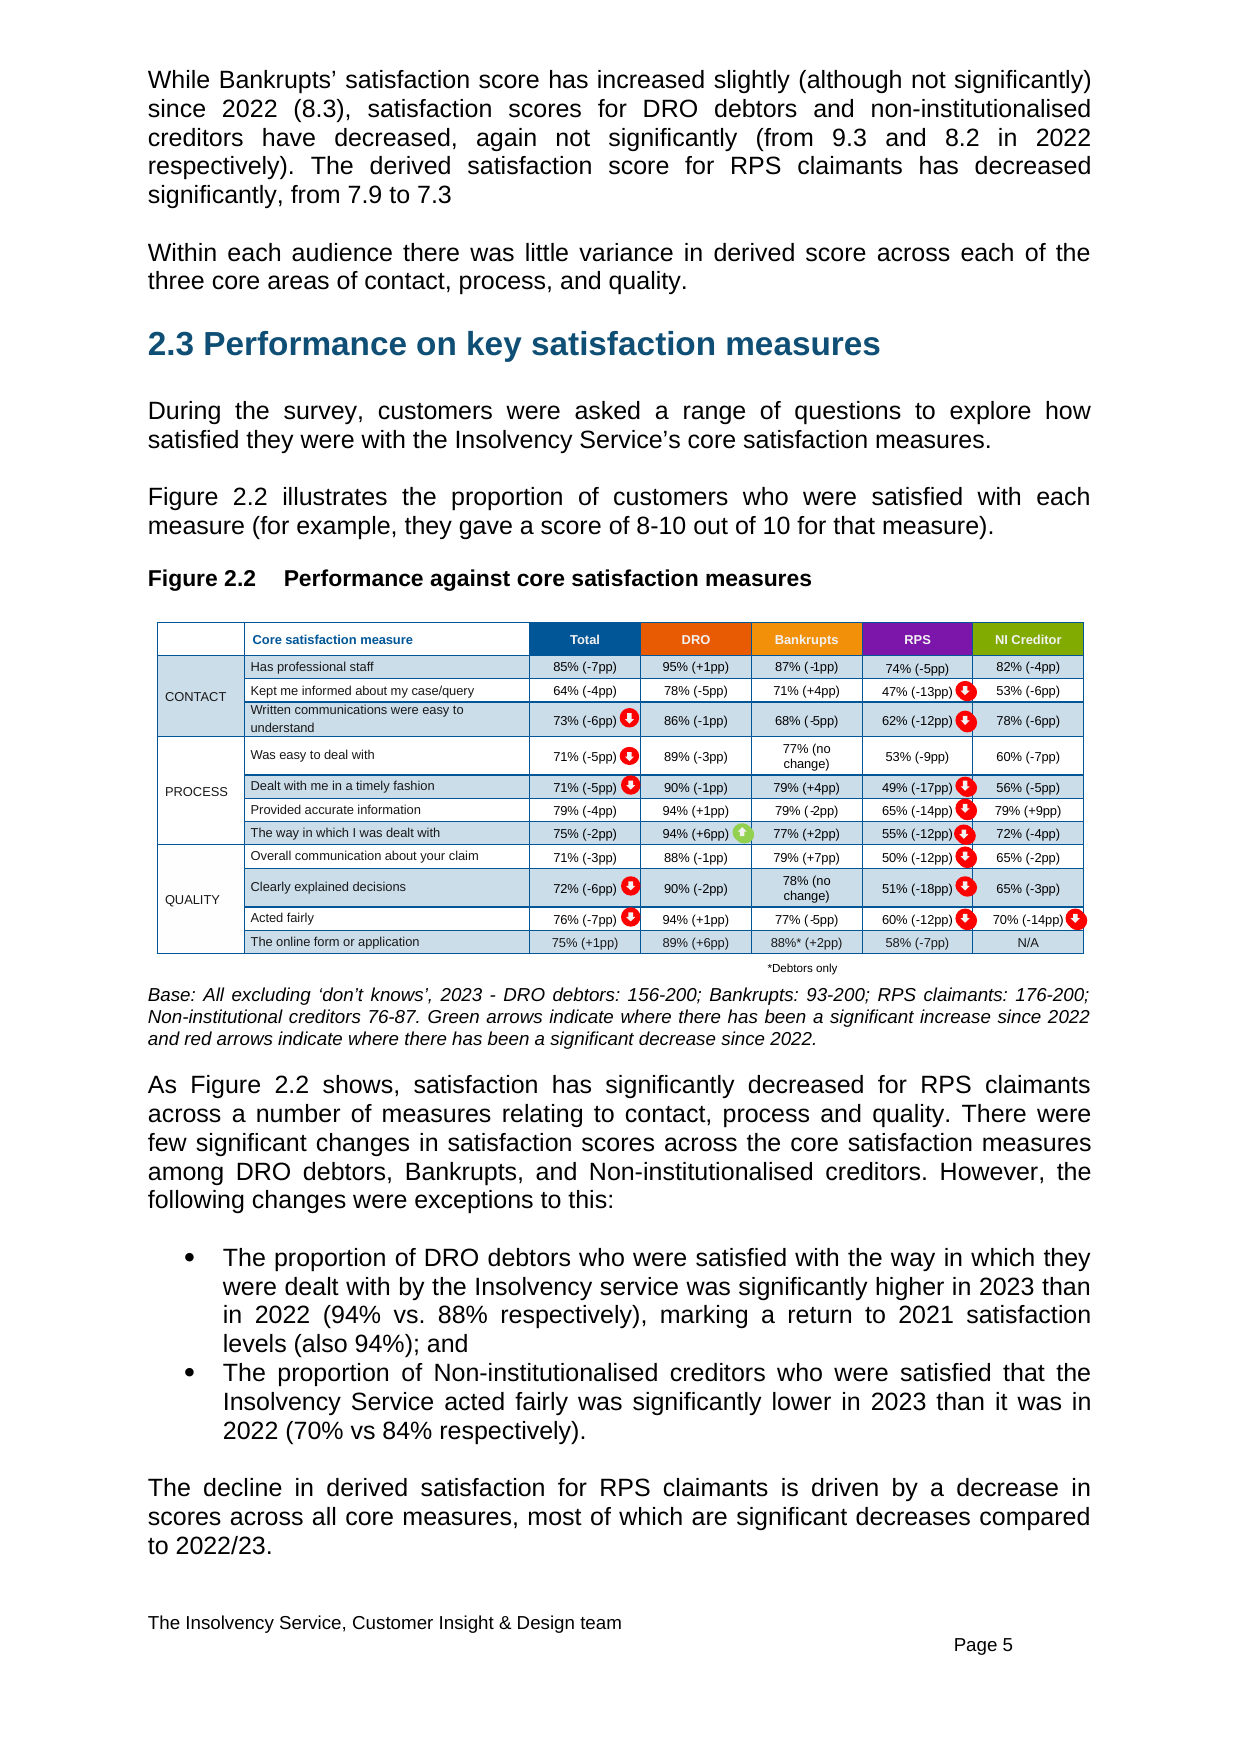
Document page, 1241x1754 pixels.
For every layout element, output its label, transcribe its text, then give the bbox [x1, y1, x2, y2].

text Within each audience there was little variance in derived score across each of the three core areas of contact, process, and quality. [148, 237, 1093, 295]
text As Figure 2.2 shows, satisfaction has significantly decreased for RPS claimants across a number of measures relating to contact, process and quality. There were few significant changes in satisfaction scores across the core satisfaction measures among DRO debtors, Bankrupts, and Non-institutionalised creditors. However, the following changes were exceptions to this: [148, 1070, 1093, 1214]
subtitle Figure 2.2 Performance against core satisfaction measures [148, 565, 1093, 592]
text Figure 2.2 illustrates the proportion of customers who were satisfied with each measure (for example, they gave a score of 8-10 out of 10 for that measure). [148, 482, 1093, 540]
text The decline in derived satisfaction for RPS claimants is driven by a decrease in scores across all core measures, most of which are significant decreases compared to 2022/23. [148, 1473, 1093, 1559]
text Base: All excluding ‘don’t knows’, 2023 - DRO debtors: 156-200; Bankrupts: 93-200; RPS claimants: 176-200; Non-institutional creditors 76-87. Green arrows indicate where there has been a significant increase since 2022 and red arrows indicate where there has been a significant decrease since 2022. [148, 984, 1093, 1049]
text While Bankrupts’ satisfaction score has increased slightly (although not significantly) since 2022 (8.3), satisfaction scores for DRO debtors and non-institutionalised creditors have decreased, again not significantly (from 9.3 and 8.2 in 2022 respectively). The derived satisfaction score for RPS claimants has decreased significantly, from 7.9 to 7.3 [148, 65, 1093, 209]
list The proportion of Non-institutionalised creditors who were satisfied that the Insolvency Service acted fairly was significantly lower in 2023 than it was in 2022 (70% vs 84% respectively). [185, 1358, 1093, 1444]
list The proportion of DRO debtors who were satisfied with the way in which they were dealt with by the Insolvency service was significantly higher in 2023 than in 2022 (94% vs. 88% respectively), marking a return to 2021 satisfaction levels (also 94%); and [185, 1243, 1093, 1358]
text During the survey, customers were asked a range of questions to explore how satisfied they were with the Insolvency Service’s core satisfaction measures. [148, 396, 1093, 453]
subtitle 2.3 Performance on key satisfaction measures [148, 324, 1093, 362]
